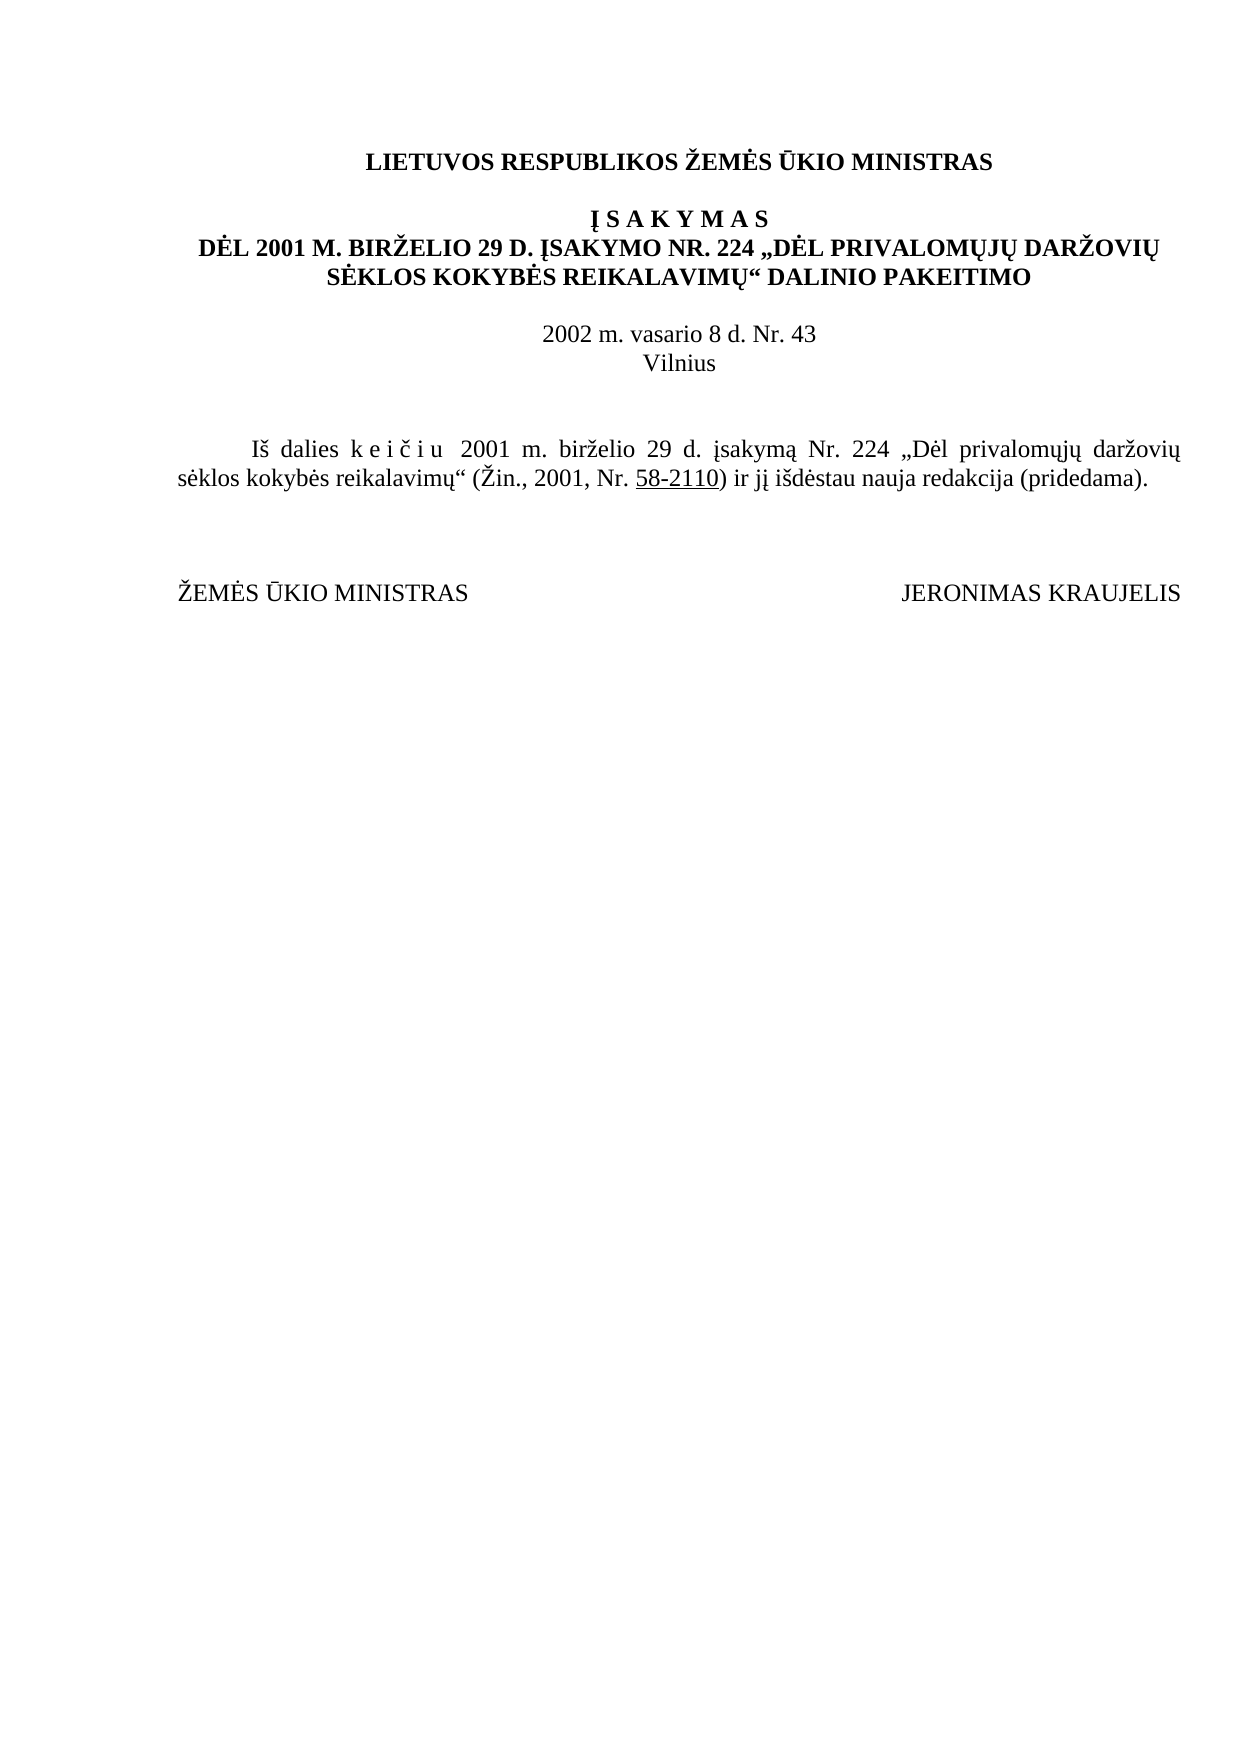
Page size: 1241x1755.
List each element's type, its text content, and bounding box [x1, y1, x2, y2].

text LIETUVOS RESPUBLIKOS ŽEMĖS ŪKIO MINISTRAS [177, 147, 1181, 176]
text DĖL 2001 M. BIRŽELIO 29 D. ĮSAKYMO NR. 224 „DĖL PRIVALOMŲJŲ DARŽOVIŲ SĖKLOS KOKYBĖS REIKALAVIMŲ“ DALINIO PAKEITIMO [177, 233, 1181, 291]
text 2002 m. vasario 8 d. Nr. 43 [177, 319, 1181, 348]
text Vilnius [177, 348, 1181, 377]
text Iš dalies keičiu 2001 m. birželio 29 d. įsakymą Nr. 224 „Dėl privalomųjų daržovių sėklos kokybės reikalavimų“ (Žin., 2001, Nr. 58-2110) ir jį išdėstau nauja redakcija (pridedama). [177, 434, 1181, 492]
text Į S A K Y M A S [177, 204, 1181, 233]
text Žemės ūkio Ministras Jeronimas Kraujelis [177, 578, 1181, 607]
